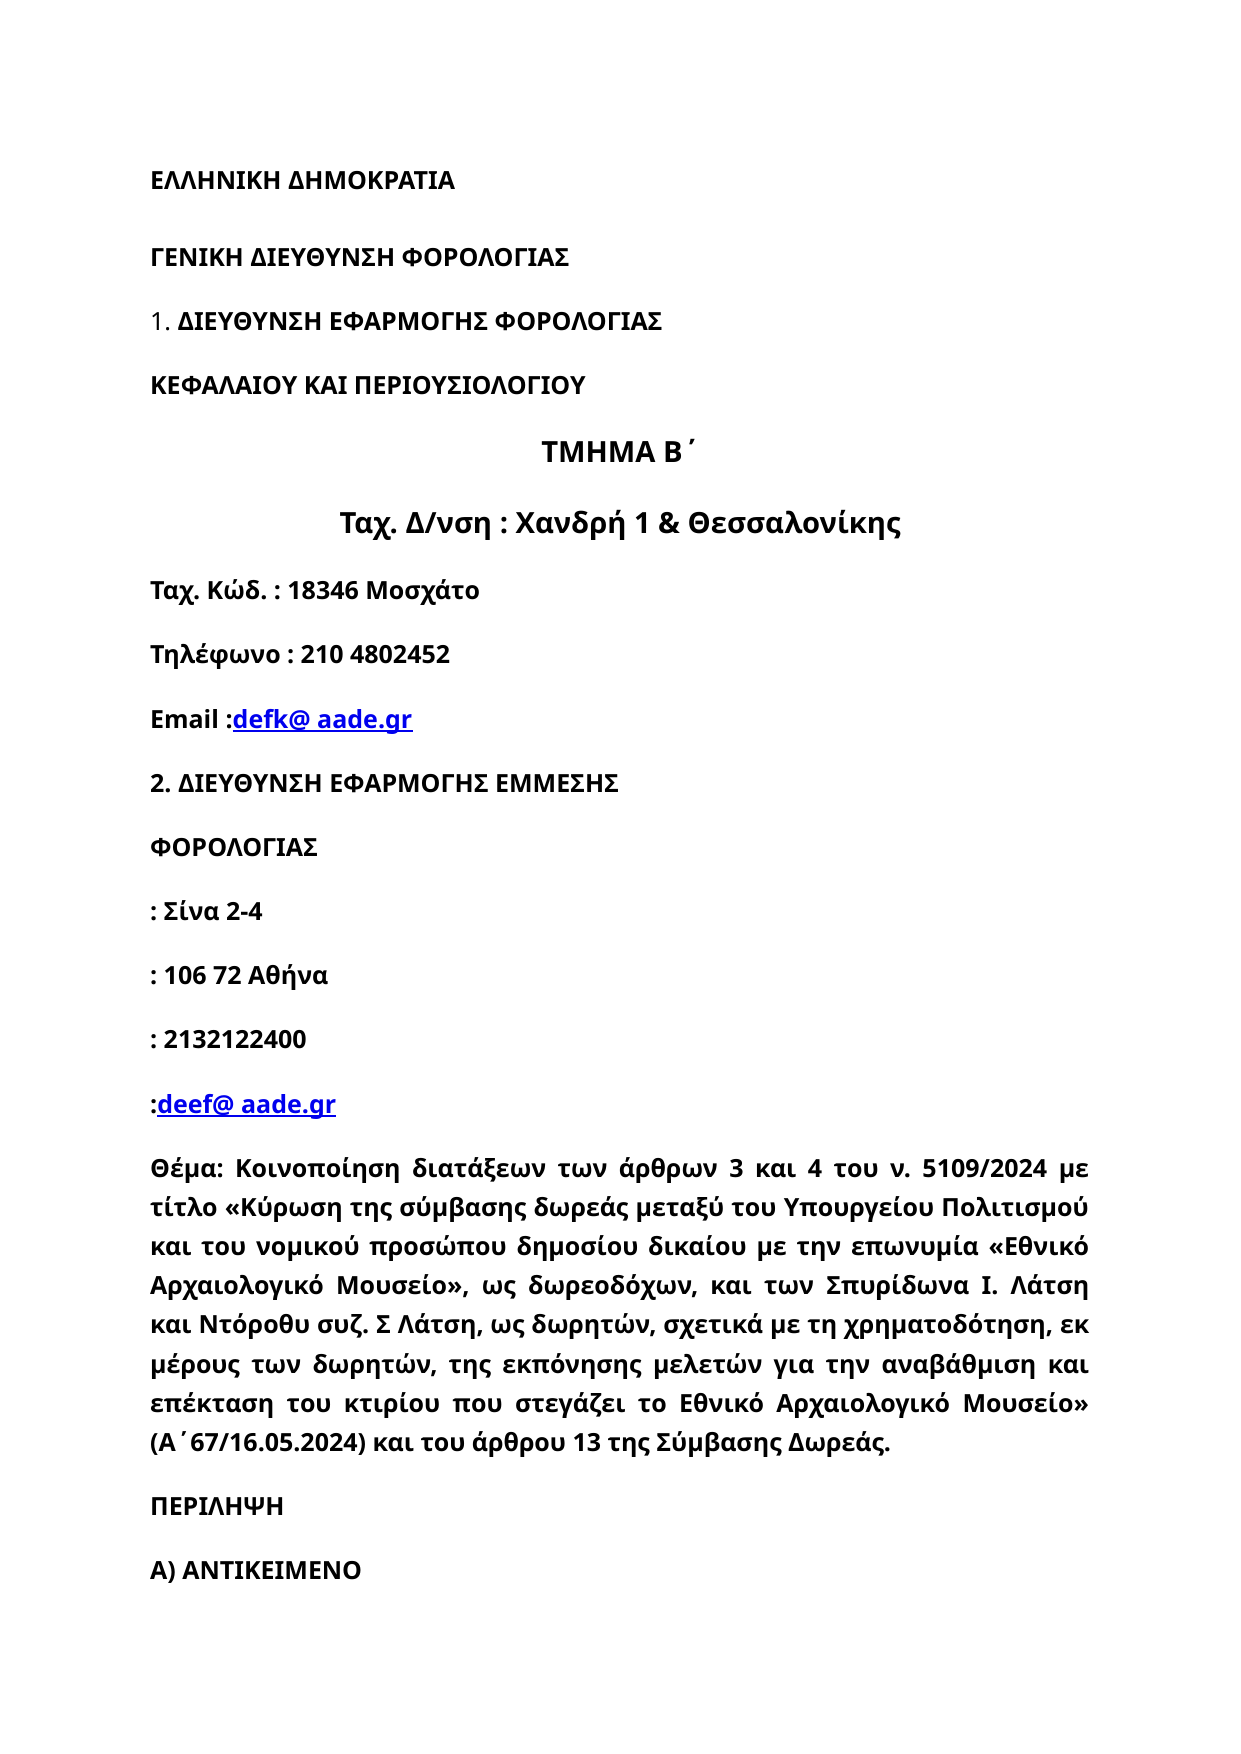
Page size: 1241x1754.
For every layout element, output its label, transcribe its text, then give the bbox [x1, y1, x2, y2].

text ΚΕΦΑΛΑΙΟΥ ΚΑΙ ΠΕΡΙΟΥΣΙΟΛΟΓΙΟΥ [150, 367, 1090, 402]
text Τηλέφωνο : 210 4802452 [150, 637, 1090, 671]
subtitle Ταχ. Δ/νση : Χανδρή 1 & Θεσσαλονίκης [150, 502, 1090, 542]
title ΕΛΛΗΝΙΚΗ ΔΗΜΟΚΡΑΤΙA [150, 162, 1090, 197]
text ΓΕΝΙΚΗ ΔΙΕΥΘΥΝΣΗ ΦΟΡΟΛΟΓΙΑΣ [150, 239, 1090, 273]
text 2. ΔΙΕΥΘΥΝΣΗ ΕΦΑΡΜΟΓΗΣ ΕΜΜΕΣΗΣ [150, 765, 1090, 799]
text ΦΟΡΟΛΟΓΙΑΣ [150, 829, 1090, 864]
text Email :defk@ aade.gr [150, 701, 1090, 735]
text : 106 72 Αθήνα [150, 958, 1090, 992]
text ΠΕΡΙΛΗΨΗ [150, 1489, 1090, 1523]
text : Σίνα 2-4 [150, 894, 1090, 928]
text :deef@ aade.gr [150, 1086, 1090, 1120]
subtitle ΤΜΗΜΑ Β΄ [150, 432, 1090, 471]
text Ταχ. Κώδ. : 18346 Μοσχάτο [150, 573, 1090, 607]
text Α) ΑΝΤΙΚΕΙΜΕΝΟ [150, 1553, 1090, 1587]
text : 2132122400 [150, 1022, 1090, 1056]
text Θέμα: Κοινοποίηση διατάξεων των άρθρων 3 και 4 του ν. 5109/2024 με τίτλο «Κύρωση της σύμβασης δωρεάς μεταξύ του Υπουργείου Πολιτισμού και του νομικού προσώπου δημοσίου δικαίου με την επωνυμία «Εθνικό Αρχαιολογικό Μουσείο», ως δωρεοδόχων, και των Σπυρίδωνα Ι. Λάτση και Ντόροθυ συζ. Σ Λάτση, ως δωρητών, σχετικά με τη χρηματοδότηση, εκ μέρους των δωρητών, της εκπόνησης μελετών για την αναβάθμιση και επέκταση του κτιρίου που στεγάζει το Εθνικό Αρχαιολογικό Μουσείο» (Α΄67/16.05.2024) και του άρθρου 13 της Σύμβασης Δωρεάς. [150, 1150, 1090, 1459]
text 1. ΔΙΕΥΘΥΝΣΗ ΕΦΑΡΜΟΓΗΣ ΦΟΡΟΛΟΓΙΑΣ [150, 303, 1090, 337]
